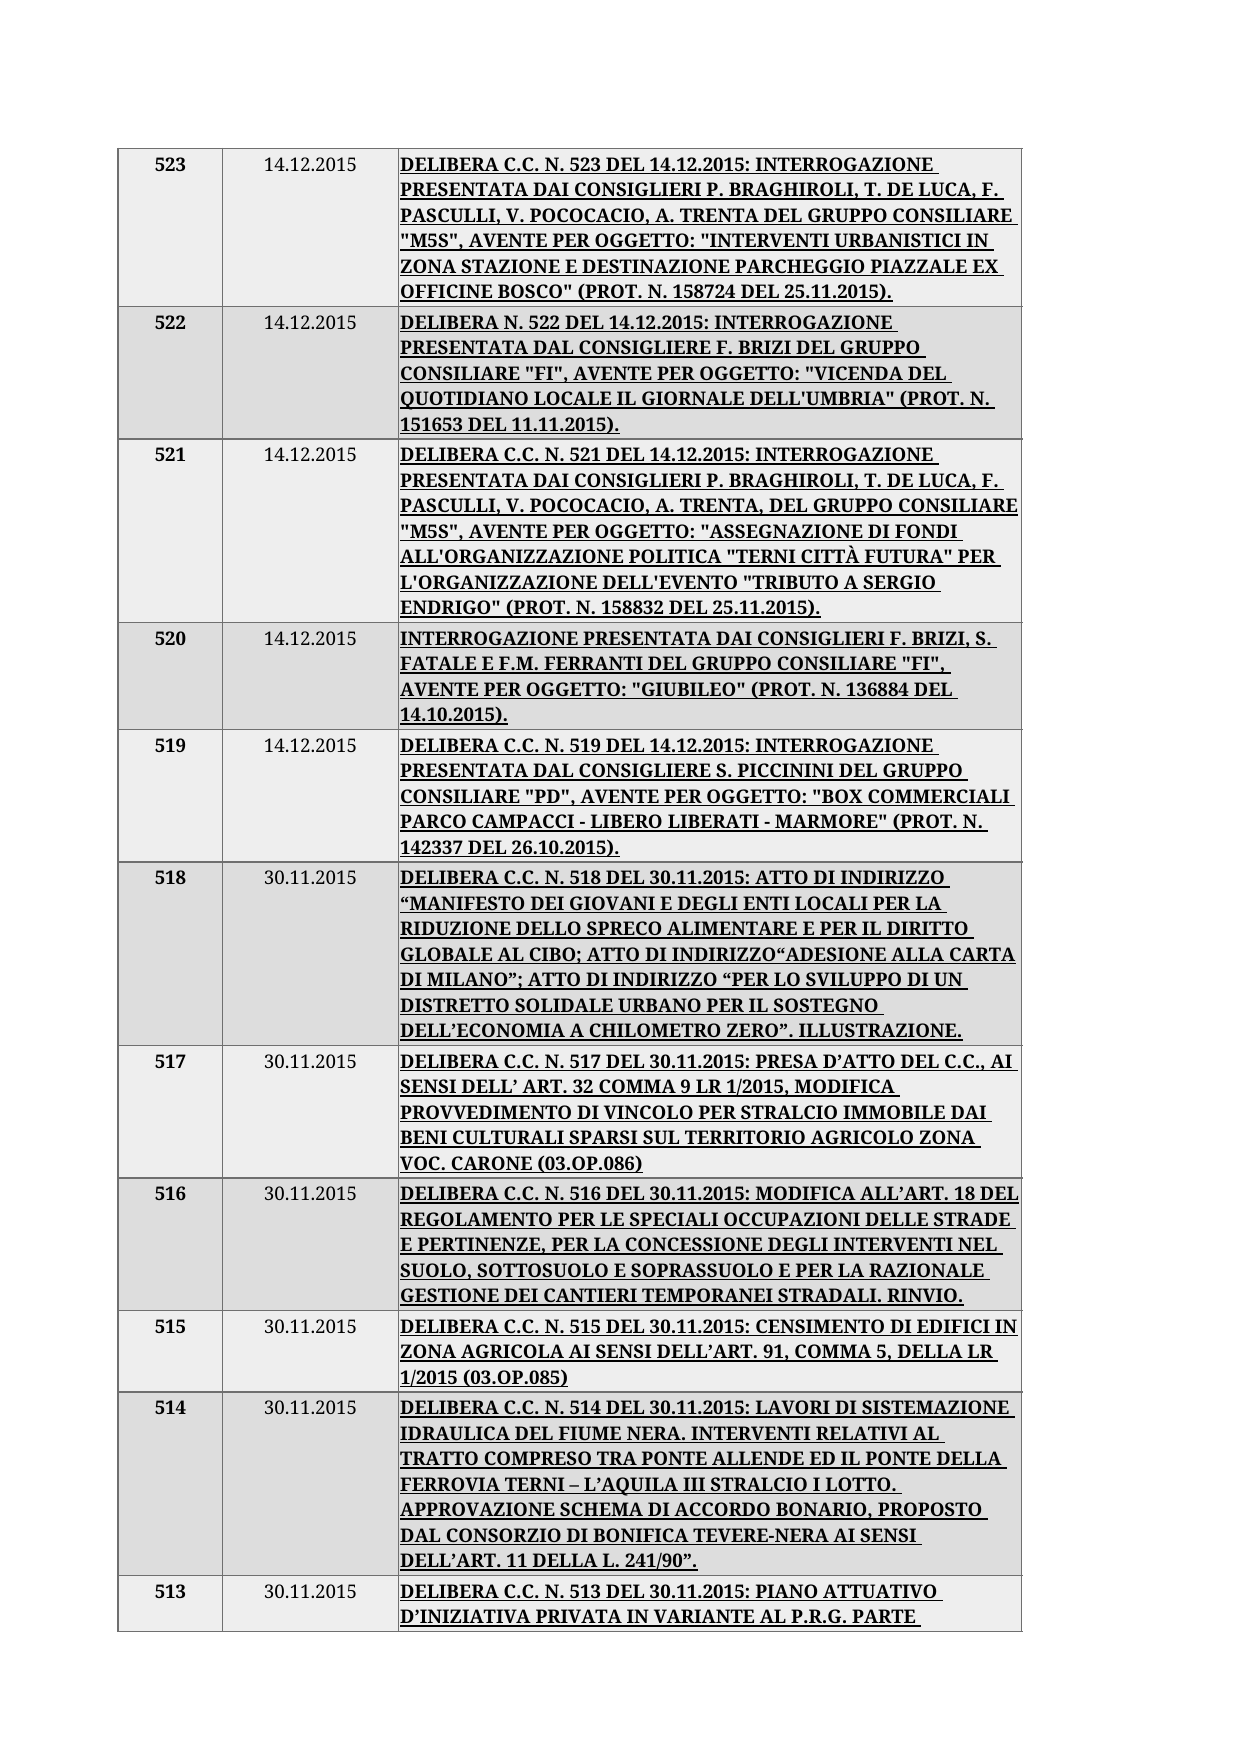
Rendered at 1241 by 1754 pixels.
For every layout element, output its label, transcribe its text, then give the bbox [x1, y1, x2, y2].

table_cell 523 [119, 149, 222, 306]
table_cell 30.11.2015 [223, 1393, 398, 1575]
table_cell 514 [119, 1393, 222, 1575]
table_cell DELIBERA C.C. N. 521 DEL 14.12.2015: INTERROGAZIONE PRESENTATA DAI CONSIGLIERI P. BRAGHIROLI, T. DE LUCA, F. PASCULLI, V. POCOCACIO, A. TRENTA, DEL GRUPPO CONSILIARE "M5S", AVENTE PER OGGETTO: "ASSEGNAZIONE DI FONDI ALL'ORGANIZZAZIONE POLITICA "TERNI CITTÀ FUTURA" PER L'ORGANIZZAZIONE DELL'EVENTO "TRIBUTO A SERGIO ENDRIGO" (PROT. N. 158832 DEL 25.11.2015). [399, 440, 1021, 622]
table_cell 517 [119, 1046, 222, 1177]
table_cell 30.11.2015 [223, 1576, 398, 1631]
table_cell 521 [119, 440, 222, 622]
table_cell DELIBERA C.C. N. 517 DEL 30.11.2015: PRESA D’ATTO DEL C.C., AI SENSI DELL’ ART. 32 COMMA 9 LR 1/2015, MODIFICA PROVVEDIMENTO DI VINCOLO PER STRALCIO IMMOBILE DAI BENI CULTURALI SPARSI SUL TERRITORIO AGRICOLO ZONA VOC. CARONE (03.OP.086) [399, 1046, 1021, 1177]
table_cell 513 [119, 1576, 222, 1631]
table_cell 30.11.2015 [223, 1311, 398, 1391]
table_cell 515 [119, 1311, 222, 1391]
table_cell DELIBERA C.C. N. 516 DEL 30.11.2015: MODIFICA ALL’ART. 18 DEL REGOLAMENTO PER LE SPECIALI OCCUPAZIONI DELLE STRADE E PERTINENZE, PER LA CONCESSIONE DEGLI INTERVENTI NEL SUOLO, SOTTOSUOLO E SOPRASSUOLO E PER LA RAZIONALE GESTIONE DEI CANTIERI TEMPORANEI STRADALI. RINVIO. [399, 1179, 1021, 1310]
table_cell 30.11.2015 [223, 863, 398, 1045]
table_cell 14.12.2015 [223, 440, 398, 622]
table_cell DELIBERA N. 522 DEL 14.12.2015: INTERROGAZIONE PRESENTATA DAL CONSIGLIERE F. BRIZI DEL GRUPPO CONSILIARE "FI", AVENTE PER OGGETTO: "VICENDA DEL QUOTIDIANO LOCALE IL GIORNALE DELL'UMBRIA" (PROT. N. 151653 DEL 11.11.2015). [399, 307, 1021, 438]
table_cell 519 [119, 730, 222, 861]
table_cell 518 [119, 863, 222, 1045]
table_cell 14.12.2015 [223, 623, 398, 729]
table_cell DELIBERA C.C. N. 513 DEL 30.11.2015: PIANO ATTUATIVO D’INIZIATIVA PRIVATA IN VARIANTE AL P.R.G. PARTE [399, 1576, 1021, 1631]
table_cell DELIBERA C.C. N. 519 DEL 14.12.2015: INTERROGAZIONE PRESENTATA DAL CONSIGLIERE S. PICCININI DEL GRUPPO CONSILIARE "PD", AVENTE PER OGGETTO: "BOX COMMERCIALI PARCO CAMPACCI - LIBERO LIBERATI - MARMORE" (PROT. N. 142337 DEL 26.10.2015). [399, 730, 1021, 861]
table_cell DELIBERA C.C. N. 515 DEL 30.11.2015: CENSIMENTO DI EDIFICI IN ZONA AGRICOLA AI SENSI DELL’ART. 91, COMMA 5, DELLA LR 1/2015 (03.OP.085) [399, 1311, 1021, 1391]
table_cell 30.11.2015 [223, 1046, 398, 1177]
table_cell 520 [119, 623, 222, 729]
table_cell DELIBERA C.C. N. 523 DEL 14.12.2015: INTERROGAZIONE PRESENTATA DAI CONSIGLIERI P. BRAGHIROLI, T. DE LUCA, F. PASCULLI, V. POCOCACIO, A. TRENTA DEL GRUPPO CONSILIARE "M5S", AVENTE PER OGGETTO: "INTERVENTI URBANISTICI IN ZONA STAZIONE E DESTINAZIONE PARCHEGGIO PIAZZALE EX OFFICINE BOSCO" (PROT. N. 158724 DEL 25.11.2015). [399, 149, 1021, 306]
table_cell INTERROGAZIONE PRESENTATA DAI CONSIGLIERI F. BRIZI, S. FATALE E F.M. FERRANTI DEL GRUPPO CONSILIARE "FI", AVENTE PER OGGETTO: "GIUBILEO" (PROT. N. 136884 DEL 14.10.2015). [399, 623, 1021, 729]
table_cell 14.12.2015 [223, 307, 398, 438]
table_cell 516 [119, 1179, 222, 1310]
table_cell DELIBERA C.C. N. 518 DEL 30.11.2015: ATTO DI INDIRIZZO “MANIFESTO DEI GIOVANI E DEGLI ENTI LOCALI PER LA RIDUZIONE DELLO SPRECO ALIMENTARE E PER IL DIRITTO GLOBALE AL CIBO; ATTO DI INDIRIZZO“ADESIONE ALLA CARTA DI MILANO”; ATTO DI INDIRIZZO “PER LO SVILUPPO DI UN DISTRETTO SOLIDALE URBANO PER IL SOSTEGNO DELL’ECONOMIA A CHILOMETRO ZERO”. ILLUSTRAZIONE. [399, 863, 1021, 1045]
table_cell 522 [119, 307, 222, 438]
table_cell 14.12.2015 [223, 149, 398, 306]
table_cell 14.12.2015 [223, 730, 398, 861]
table_cell 30.11.2015 [223, 1179, 398, 1310]
table_cell DELIBERA C.C. N. 514 DEL 30.11.2015: LAVORI DI SISTEMAZIONE IDRAULICA DEL FIUME NERA. INTERVENTI RELATIVI AL TRATTO COMPRESO TRA PONTE ALLENDE ED IL PONTE DELLA FERROVIA TERNI – L’AQUILA III STRALCIO I LOTTO. APPROVAZIONE SCHEMA DI ACCORDO BONARIO, PROPOSTO DAL CONSORZIO DI BONIFICA TEVERE-NERA AI SENSI DELL’ART. 11 DELLA L. 241/90”. [399, 1393, 1021, 1575]
